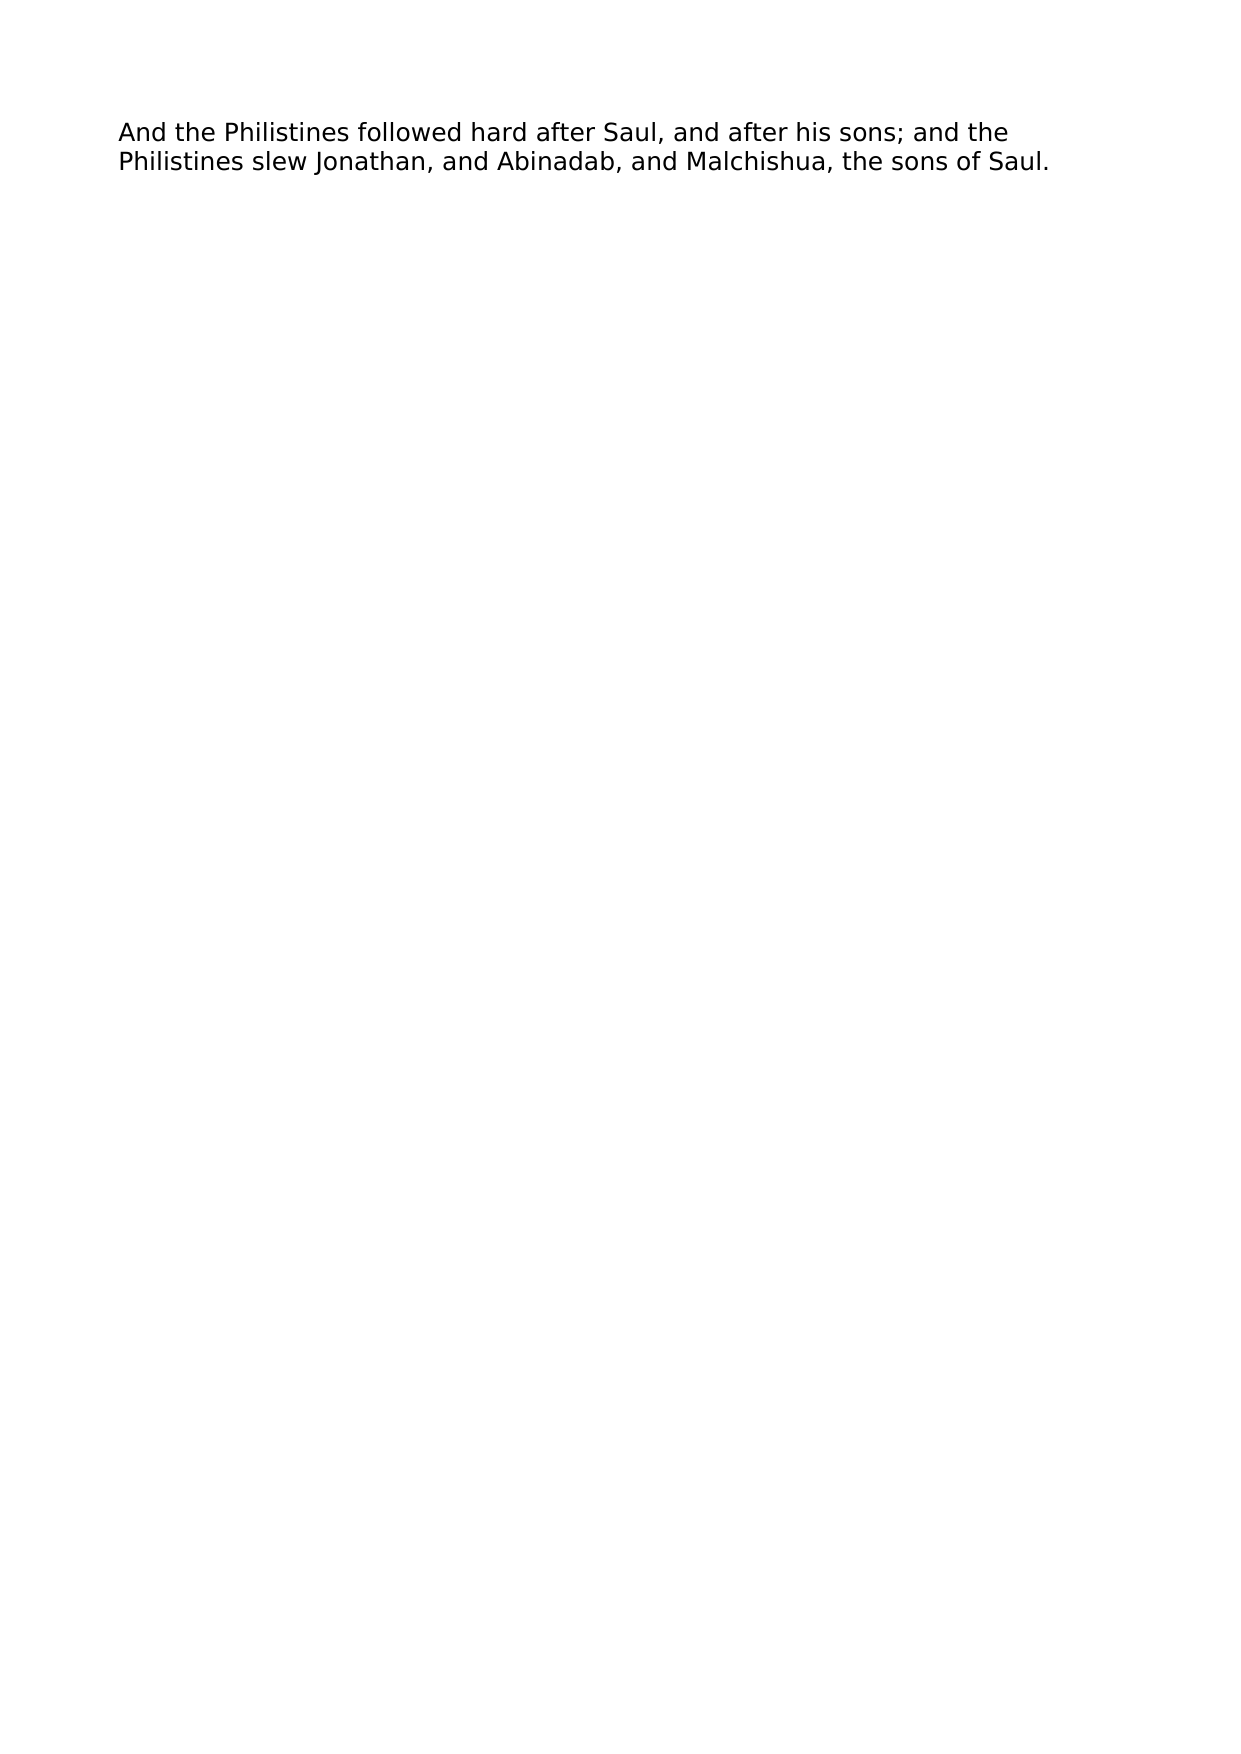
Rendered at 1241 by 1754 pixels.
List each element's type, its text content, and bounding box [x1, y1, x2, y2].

text And the Philistines followed hard after Saul, and after his sons; and the Philistines slew Jonathan, and Abinadab, and Malchishua, the sons of Saul. [118, 118, 1122, 176]
